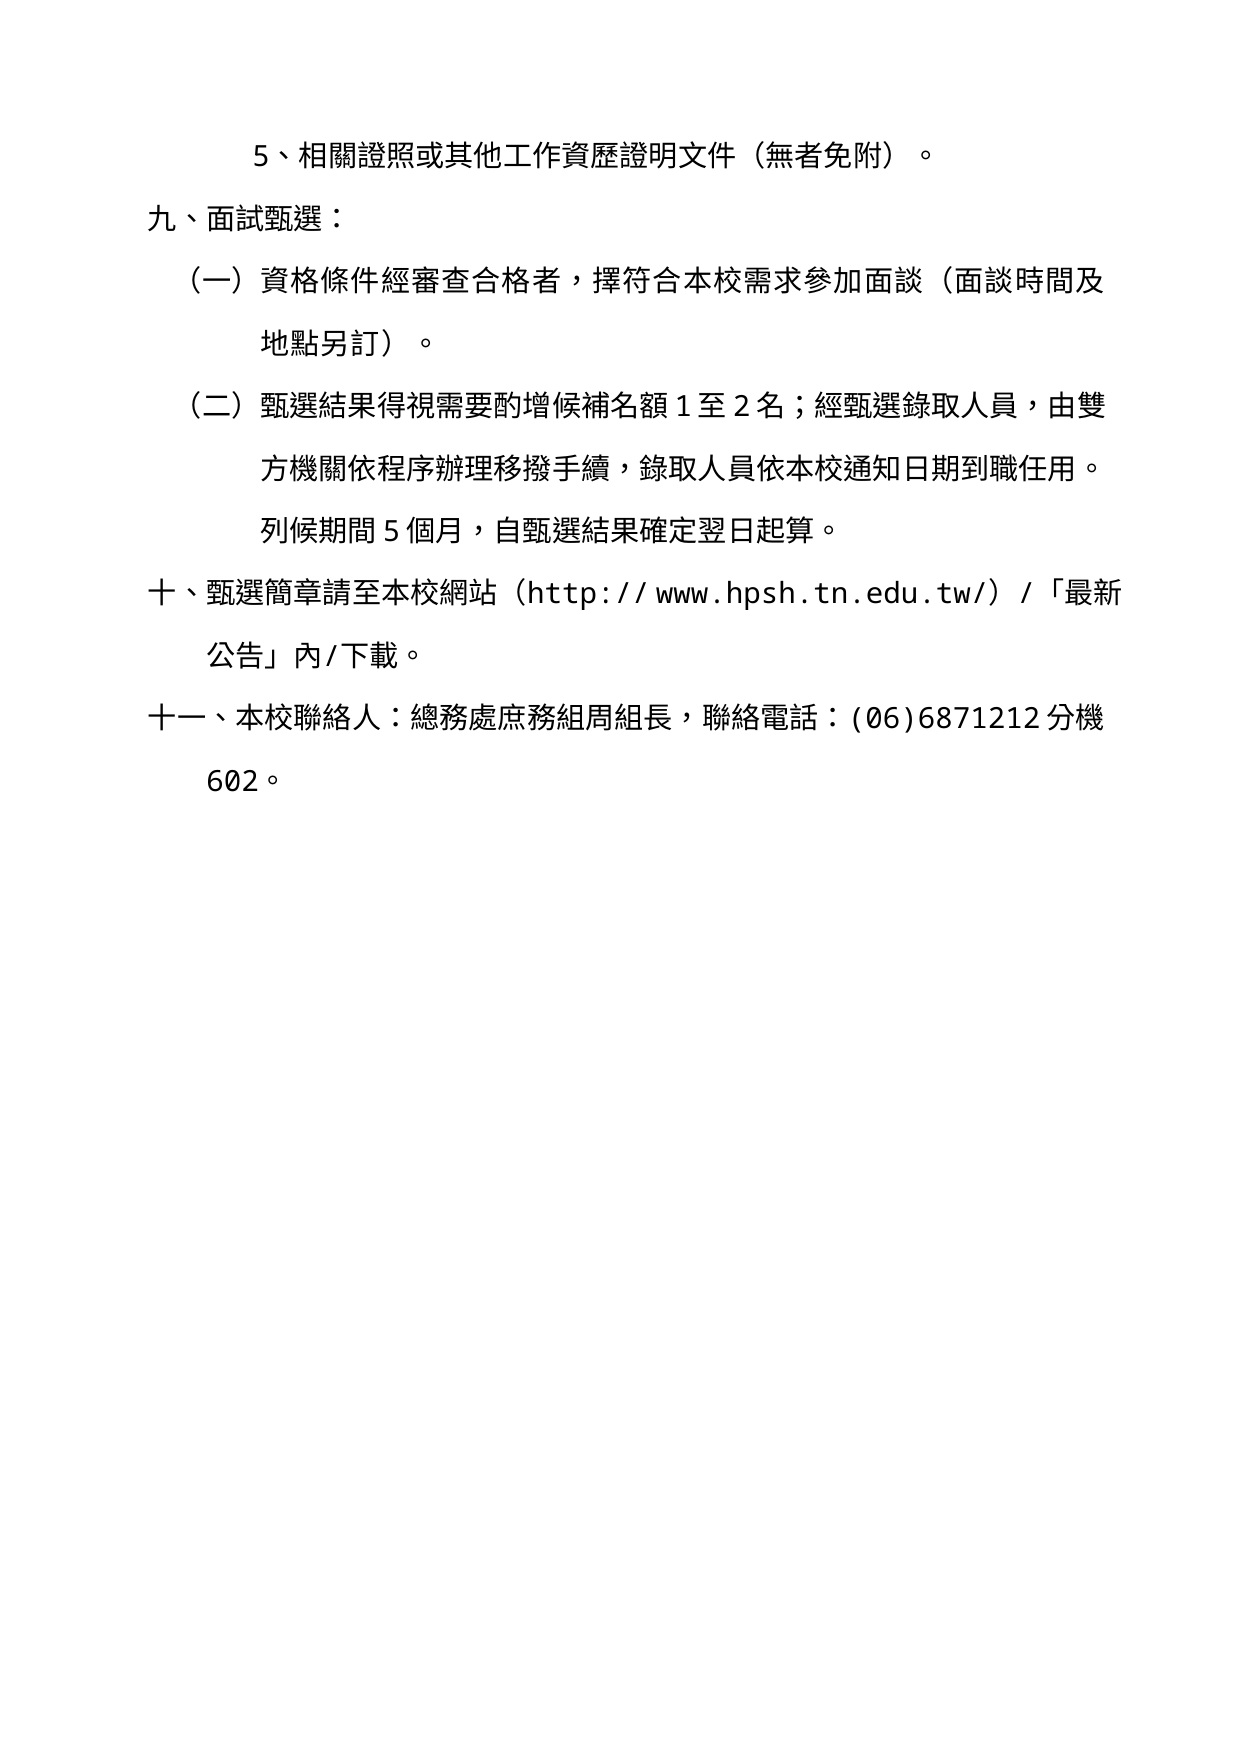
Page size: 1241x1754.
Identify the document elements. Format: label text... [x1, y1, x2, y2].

text 十、甄選簡章請至本校網站（http:// www.hpsh.tn.edu.tw/）/「最新公告」內/下載。 [148, 550, 1128, 675]
text （二）甄選結果得視需要酌增候補名額1至2名；經甄選錄取人員，由雙方機關依程序辦理移撥手續，錄取人員依本校通知日期到職任用。列候期間5個月，自甄選結果確定翌日起算。 [173, 362, 1128, 550]
text 九、面試甄選： [148, 175, 1128, 237]
text 十一、本校聯絡人：總務處庶務組周組長，聯絡電話：(06)6871212分機602。 [148, 675, 1128, 800]
text 5、相關證照或其他工作資歷證明文件（無者免附）。 [182, 112, 1128, 175]
text （一）資格條件經審查合格者，擇符合本校需求參加面談（面談時間及地點另訂）。 [173, 237, 1128, 362]
